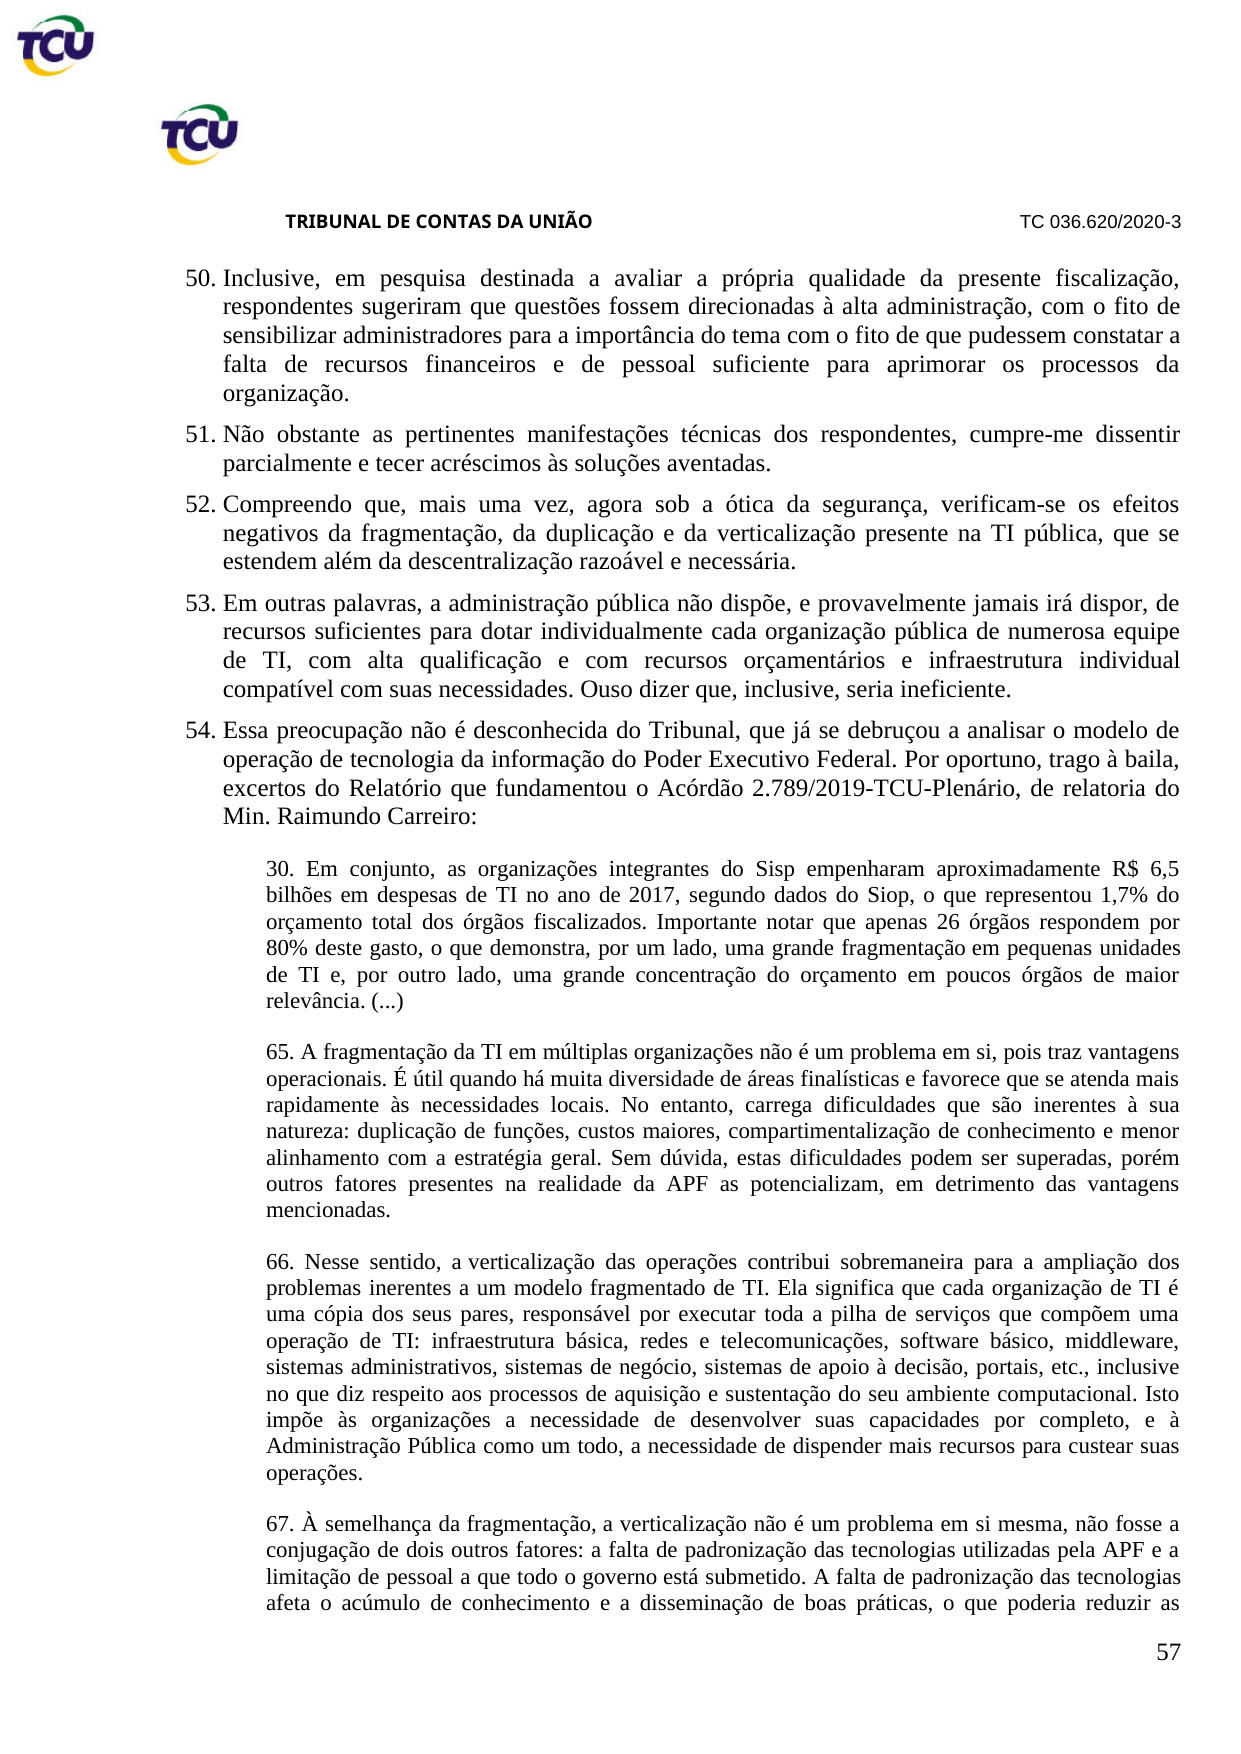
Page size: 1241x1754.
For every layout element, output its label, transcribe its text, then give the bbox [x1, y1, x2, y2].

list Compreendo que, mais uma vez, agora sob a ótica da segurança, verificam-se os efeitos negativos da fragmentação, da duplicação e da verticalização presente na TI pública, que se estendem além da descentralização razoável e necessária. [185, 489, 1181, 575]
list Em outras palavras, a administração pública não dispõe, e provavelmente jamais irá dispor, de recursos suficientes para dotar individualmente cada organização pública de numerosa equipe de TI, com alta qualificação e com recursos orçamentários e infraestrutura individual compatível com suas necessidades. Ouso dizer que, inclusive, seria ineficiente. [185, 588, 1181, 703]
text 67. À semelhança da fragmentação, a verticalização não é um problema em si mesma, não fosse a conjugação de dois outros fatores: a falta de padronização das tecnologias utilizadas pela APF e a limitação de pessoal a que todo o governo está submetido. A falta de padronização das tecnologias afeta o acúmulo de conhecimento e a disseminação de boas práticas, o que poderia reduzir as [266, 1510, 1181, 1615]
list Essa preocupação não é desconhecida do Tribunal, que já se debruçou a analisar o modelo de operação de tecnologia da informação do Poder Executivo Federal. Por oportuno, trago à baila, excertos do Relatório que fundamentou o Acórdão 2.789/2019-TCU-Plenário, de relatoria do Min. Raimundo Carreiro: [185, 715, 1181, 830]
list Inclusive, em pesquisa destinada a avaliar a própria qualidade da presente fiscalização, respondentes sugeriram que questões fossem direcionadas à alta administração, com o fito de sensibilizar administradores para a importância do tema com o fito de que pudessem constatar a falta de recursos financeiros e de pessoal suficiente para aprimorar os processos da organização. [185, 263, 1181, 406]
list Não obstante as pertinentes manifestações técnicas dos respondentes, cumpre-me dissentir parcialmente e tecer acréscimos às soluções aventadas. [185, 419, 1181, 476]
text 66. Nesse sentido, a verticalização das operações contribui sobremaneira para a ampliação dos problemas inerentes a um modelo fragmentado de TI. Ela significa que cada organização de TI é uma cópia dos seus pares, responsável por executar toda a pilha de serviços que compõem uma operação de TI: infraestrutura básica, redes e telecomunicações, software básico, middleware, sistemas administrativos, sistemas de negócio, sistemas de apoio à decisão, portais, etc., inclusive no que diz respeito aos processos de aquisição e sustentação do seu ambiente computacional. Isto impõe às organizações a necessidade de desenvolver suas capacidades por completo, e à Administração Pública como um todo, a necessidade de dispender mais recursos para custear suas operações. [266, 1248, 1181, 1485]
text 30. Em conjunto, as organizações integrantes do Sisp empenharam aproximadamente R$ 6,5 bilhões em despesas de TI no ano de 2017, segundo dados do Siop, o que representou 1,7% do orçamento total dos órgãos fiscalizados. Importante notar que apenas 26 órgãos respondem por 80% deste gasto, o que demonstra, por um lado, uma grande fragmentação em pequenas unidades de TI e, por outro lado, uma grande concentração do orçamento em poucos órgãos de maior relevância. (...) [266, 855, 1181, 1013]
text 65. A fragmentação da TI em múltiplas organizações não é um problema em si, pois traz vantagens operacionais. É útil quando há muita diversidade de áreas finalísticas e favorece que se atenda mais rapidamente às necessidades locais. No entanto, carrega dificuldades que são inerentes à sua natureza: duplicação de funções, custos maiores, compartimentalização de conhecimento e menor alinhamento com a estratégia geral. Sem dúvida, estas dificuldades podem ser superadas, porém outros fatores presentes na realidade da APF as potencializam, em detrimento das vantagens mencionadas. [266, 1038, 1181, 1223]
